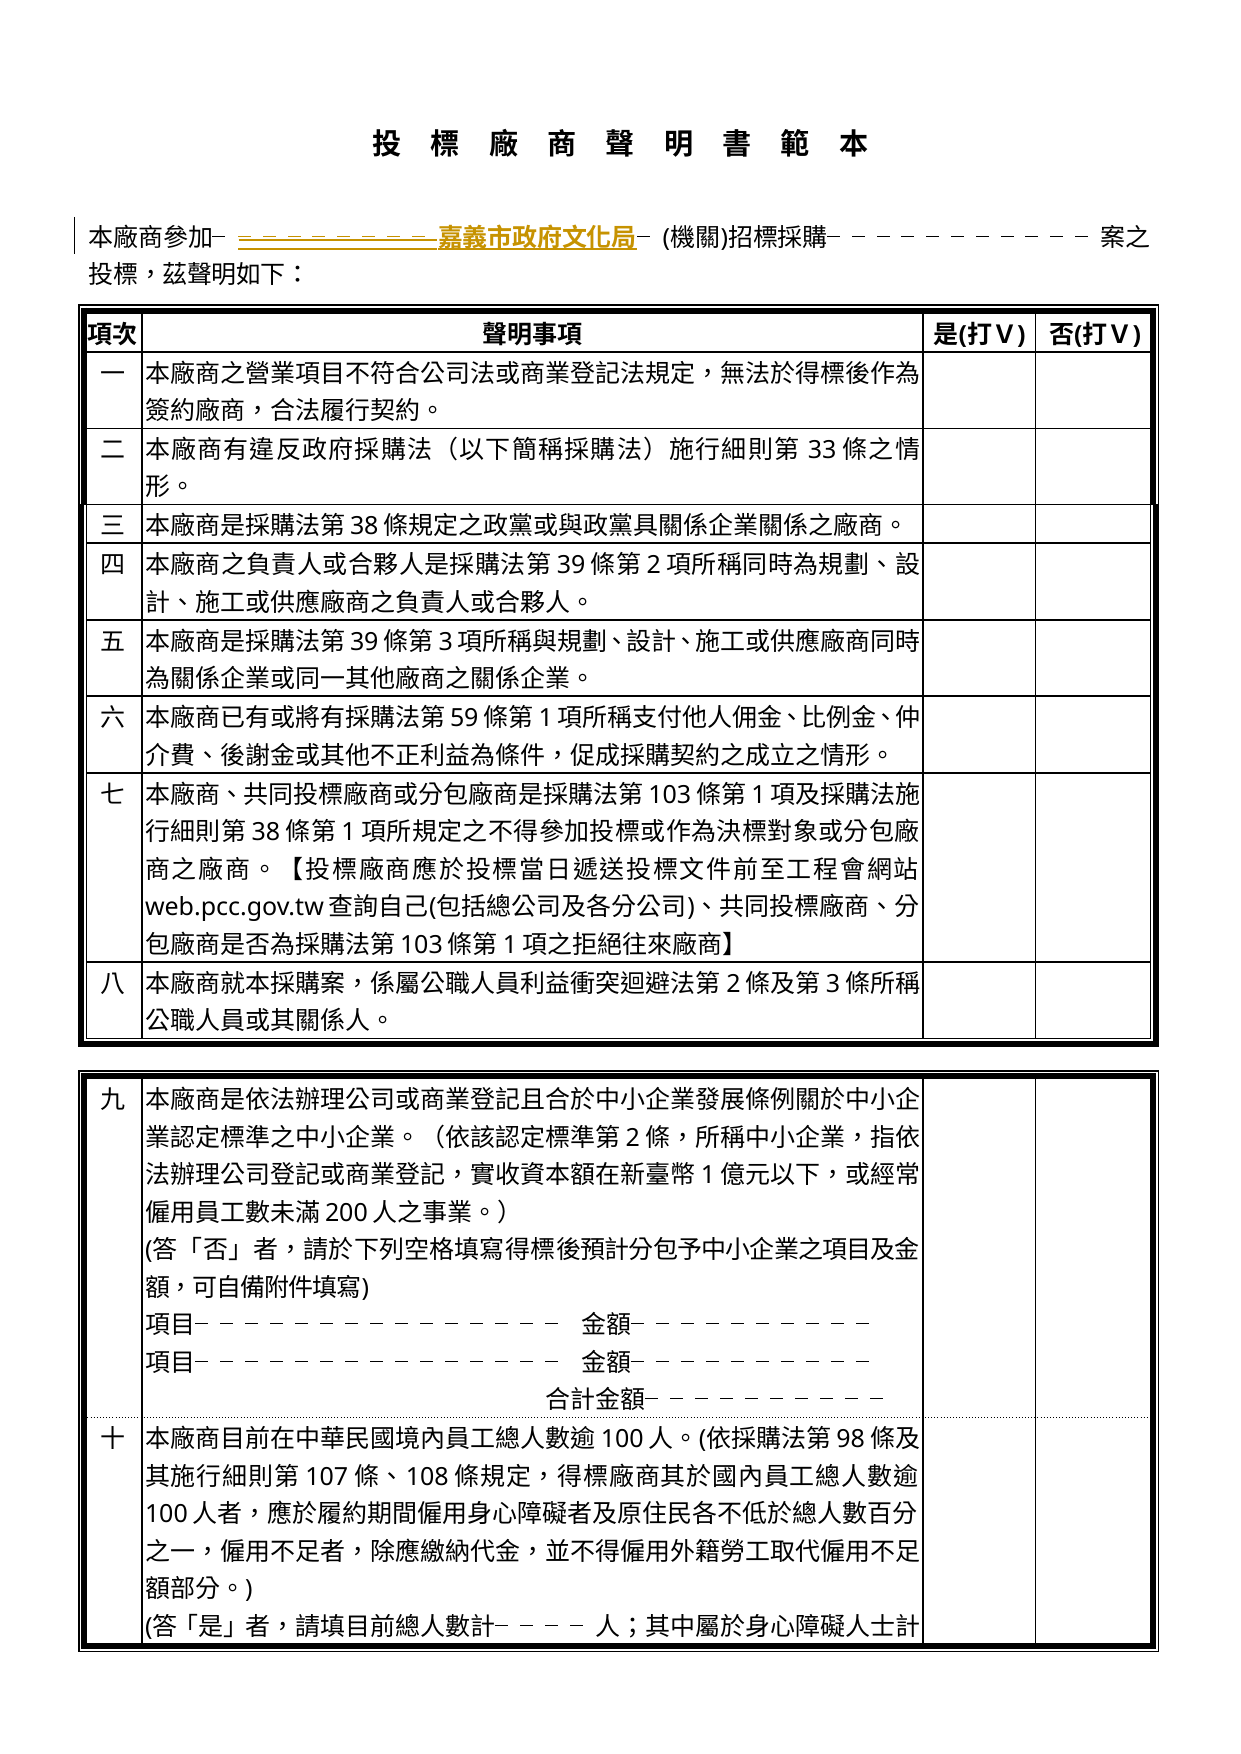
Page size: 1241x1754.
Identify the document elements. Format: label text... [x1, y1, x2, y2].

table_header 是(打Ｖ) [924, 314, 1035, 351]
table_cell 七 [87, 774, 141, 961]
table_cell 六 [87, 697, 141, 772]
table_header [1036, 1079, 1150, 1417]
table_cell [1036, 697, 1150, 772]
table_cell 四 [87, 544, 141, 619]
table_cell 十 [87, 1417, 141, 1643]
table_cell 一 [87, 353, 141, 428]
table_cell [924, 963, 1035, 1038]
table_cell [924, 429, 1035, 504]
table_header 本廠商是依法辦理公司或商業登記且合於中小企業發展條例關於中小企業認定標準之中小企業。（依該認定標準第2條，所稱中小企業，指依法辦理公司登記或商業登記，實收資本額在新臺幣1億元以下，或經常僱用員工數未滿200人之事業。） (答「否」者，請於下列空格填寫得標後預計分包予中小企業之項目及金額，可自備附件填寫) 項目╴╴╴╴╴╴╴╴╴╴╴╴╴╴╴ 金額╴╴╴╴╴╴╴╴╴╴ 項目╴╴╴╴╴╴╴╴╴╴╴╴╴╴╴ 金額╴╴╴╴╴╴╴╴╴╴ 合計金額╴╴╴╴╴╴╴╴╴╴ [143, 1079, 922, 1417]
text 投 標 廠 商 聲 明 書 範 本 [89, 104, 1152, 179]
table_cell 本廠商是採購法第38條規定之政黨或與政黨具關係企業關係之廠商。 [143, 505, 922, 542]
table_cell 本廠商就本採購案，係屬公職人員利益衝突迴避法第2條及第3條所稱公職人員或其關係人。 [143, 963, 922, 1038]
table_cell [924, 505, 1035, 542]
table_header 聲明事項 [143, 314, 922, 351]
table_cell 本廠商有違反政府採購法（以下簡稱採購法）施行細則第33條之情形。 [143, 429, 922, 504]
table_cell [924, 1417, 1035, 1643]
table_cell 本廠商已有或將有採購法第59條第1項所稱支付他人佣金、比例金、仲介費、後謝金或其他不正利益為條件，促成採購契約之成立之情形。 [143, 697, 922, 772]
table_cell [924, 353, 1035, 428]
table_cell [1036, 353, 1150, 428]
table_cell [1036, 621, 1150, 695]
table_header [924, 1079, 1035, 1417]
table_header 九 [87, 1079, 141, 1417]
text 本廠商參加╴嘉義市政府文化局╴(機關)招標採購╴╴╴╴╴╴╴╴╴╴╴案之投標，茲聲明如下： [89, 217, 1152, 292]
table_cell 本廠商是採購法第39條第3項所稱與規劃、設計、施工或供應廠商同時為關係企業或同一其他廠商之關係企業。 [143, 621, 922, 695]
table_cell 八 [87, 963, 141, 1038]
table_cell [924, 621, 1035, 695]
table_cell [924, 697, 1035, 772]
table_cell [924, 544, 1035, 619]
table_cell 本廠商之營業項目不符合公司法或商業登記法規定，無法於得標後作為簽約廠商，合法履行契約。 [143, 353, 922, 428]
table_header 否(打Ｖ) [1036, 314, 1150, 351]
table_cell [1036, 1417, 1150, 1643]
table_cell [924, 774, 1035, 961]
table_cell 二 [87, 429, 141, 504]
table_cell [1036, 505, 1150, 542]
table_cell 本廠商、共同投標廠商或分包廠商是採購法第103條第1項及採購法施行細則第38條第1項所規定之不得參加投標或作為決標對象或分包廠商之廠商。【投標廠商應於投標當日遞送投標文件前至工程會網站web.pcc.gov.tw查詢自己(包括總公司及各分公司)、共同投標廠商、分包廠商是否為採購法第103條第1項之拒絕往來廠商】 [143, 774, 922, 961]
table_cell [1036, 963, 1150, 1038]
table_cell [1036, 774, 1150, 961]
table_cell 本廠商之負責人或合夥人是採購法第39條第2項所稱同時為規劃、設計、施工或供應廠商之負責人或合夥人。 [143, 544, 922, 619]
table_cell 本廠商目前在中華民國境內員工總人數逾100人。(依採購法第98條及其施行細則第107條、108條規定，得標廠商其於國內員工總人數逾100人者，應於履約期間僱用身心障礙者及原住民各不低於總人數百分之一，僱用不足者，除應繳納代金，並不得僱用外籍勞工取代僱用不足額部分。) (答「是」者，請填目前總人數計╴╴╴╴人；其中屬於身心障礙人士計 [143, 1417, 922, 1643]
table_cell [1036, 429, 1150, 504]
table_cell [1036, 544, 1150, 619]
table_cell 三 [87, 505, 141, 542]
table_header 項次 [87, 314, 141, 351]
table_cell 五 [87, 621, 141, 695]
